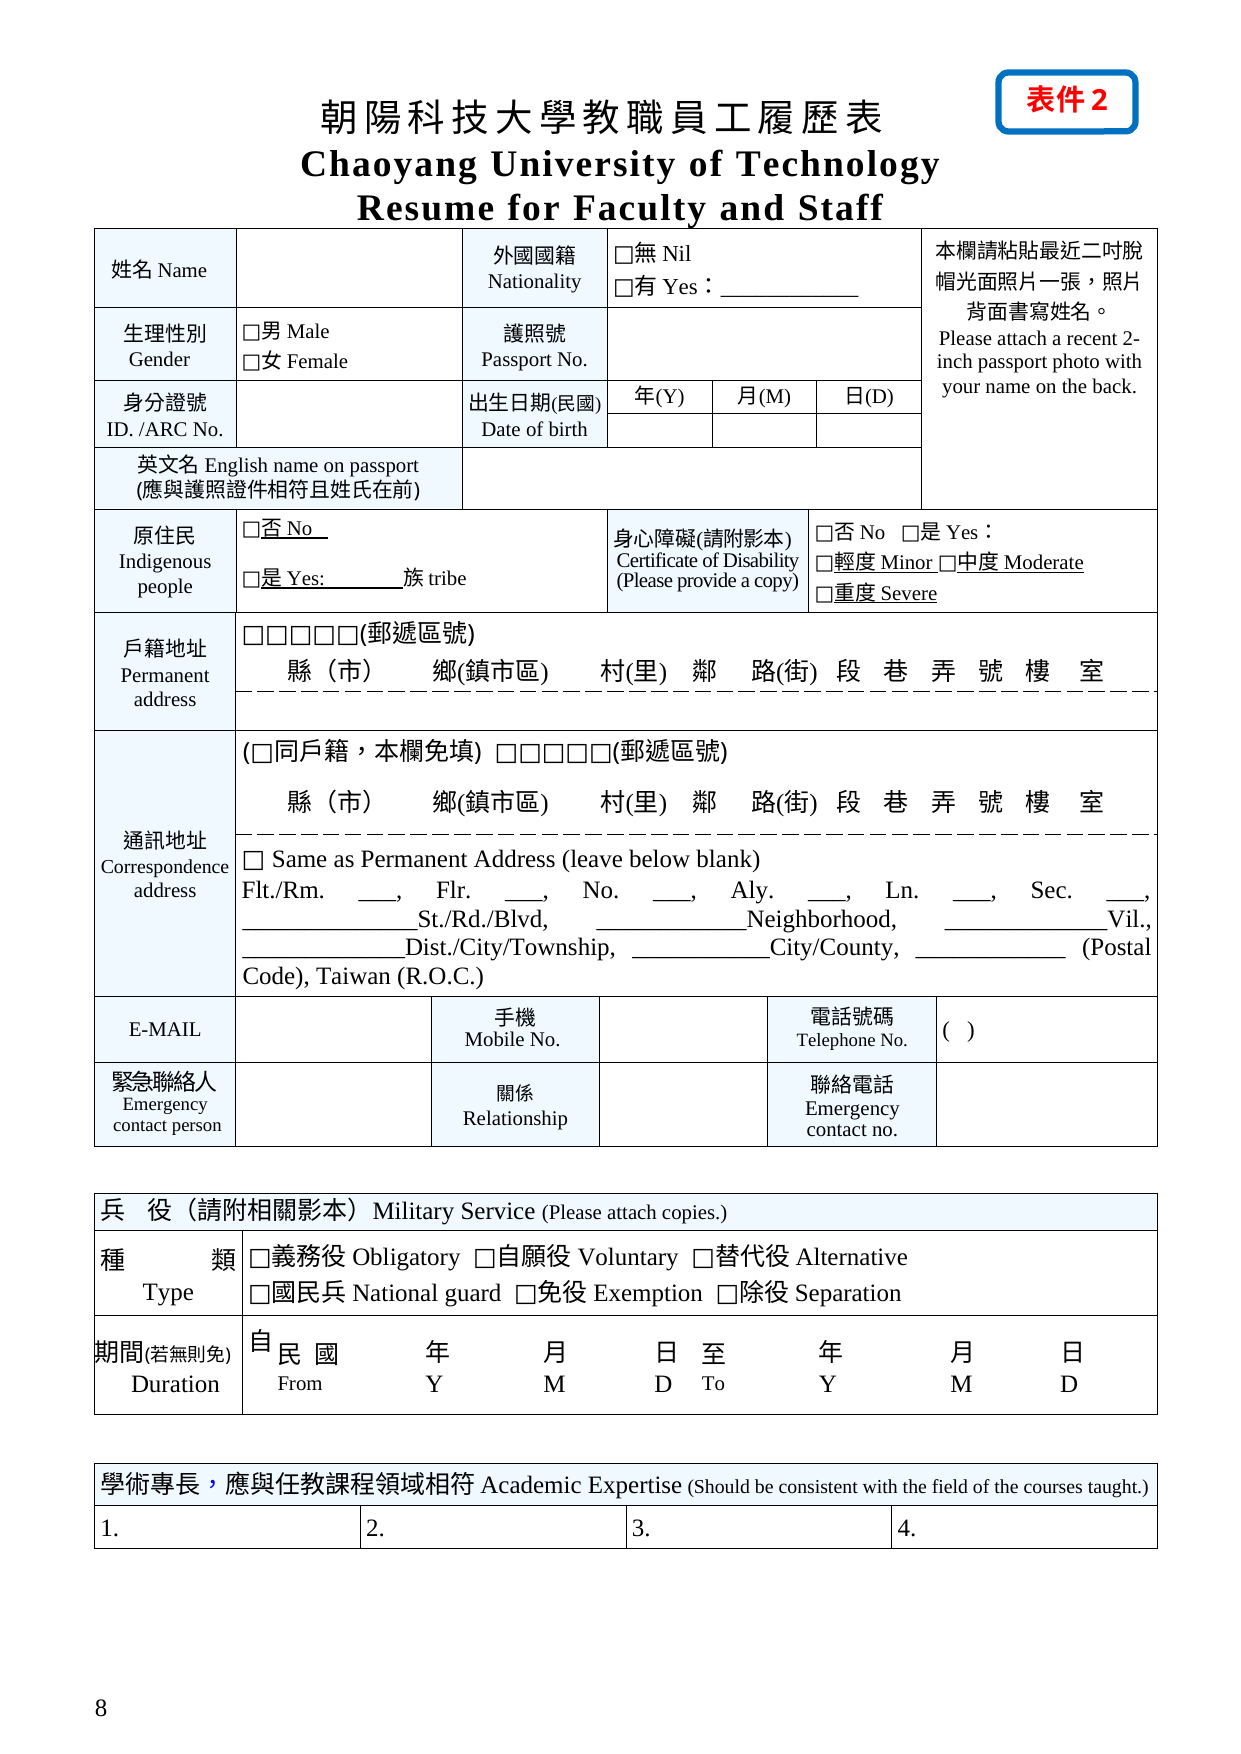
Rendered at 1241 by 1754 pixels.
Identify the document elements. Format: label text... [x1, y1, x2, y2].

table_cell 年 Y [813, 1316, 871, 1414]
table_cell [713, 414, 816, 447]
table_header 本欄請粘貼最近二吋脫帽光面照片一張，照片背面書寫姓名。 Please attach a recent 2-inch passport photo with your name on the back. [922, 229, 1157, 508]
table_cell [237, 381, 462, 447]
table_cell 護照號 Passport No. [463, 308, 607, 380]
table_cell 2. [361, 1506, 626, 1548]
table_cell [608, 414, 712, 447]
table_cell □男 Male □女 Female [237, 308, 462, 380]
table_cell 月M [945, 1316, 988, 1414]
table_cell 年Y [420, 1316, 462, 1414]
table_cell 通訊地址 Correspondence address [95, 731, 235, 996]
table_cell [579, 1316, 648, 1414]
table_cell 戶籍地址 Permanent address [95, 613, 235, 730]
table_cell 1. [95, 1506, 360, 1548]
table_cell [733, 1316, 813, 1414]
table_cell (□同戶籍，本欄免填) □□□□□(郵遞區號) [236, 731, 1157, 774]
table_cell 4. [892, 1506, 1157, 1548]
table_cell [236, 691, 1157, 730]
table_cell [600, 1063, 767, 1146]
table_cell 3. [627, 1506, 891, 1548]
table_cell 身心障礙(請附影本) Certificate of Disability (Please provide a copy) [608, 510, 808, 612]
table_cell 年(Y) [608, 381, 712, 413]
table_cell □否 No □是 Yes: 族tribe [237, 510, 607, 612]
table_header 姓名Name [95, 229, 236, 307]
table_header [237, 229, 462, 307]
table_header 外國國籍 Nationality [463, 229, 607, 307]
table_cell 自 [243, 1316, 271, 1414]
table_cell 日D [649, 1316, 696, 1414]
table_cell 原住民 Indigenous people [95, 510, 236, 612]
table_cell 月M [538, 1316, 579, 1414]
table_cell [463, 448, 921, 508]
table_cell 日(D) [817, 381, 921, 413]
text Chaoyang University of Technology [94, 142, 1146, 185]
table_cell 日 D [1054, 1316, 1157, 1414]
table_cell [937, 1063, 1157, 1146]
table_cell [462, 1316, 537, 1414]
table_cell [608, 308, 921, 380]
table_cell 英文名 English name on passport (應與護照證件相符且姓氏在前) [95, 448, 462, 508]
table_cell [345, 1316, 419, 1414]
table_cell E-MAIL [95, 997, 235, 1062]
table_cell ( ) [937, 997, 1157, 1062]
table_cell 聯絡電話 Emergency contact no. [768, 1063, 936, 1146]
table_cell [817, 414, 921, 447]
table_cell [236, 1063, 431, 1146]
table_cell 緊急聯絡人 Emergency contact person [95, 1063, 235, 1146]
table_cell 縣（市） 鄉(鎮市區) 村(里) 鄰 路(街) 段 巷 弄 號 樓 室 [236, 654, 1157, 691]
table_cell 期間(若無則免) Duration [95, 1316, 242, 1414]
table_cell 民國From [271, 1316, 345, 1414]
text Resume for Faculty and Staff [94, 185, 1146, 228]
table_cell 關係 Relationship [432, 1063, 599, 1146]
table_cell 至To [696, 1316, 733, 1414]
table_cell □義務役 Obligatory □自願役 Voluntary □替代役 Alternative □國民兵 National guard □免役 Exemption □除役 Separation [243, 1231, 1157, 1315]
table_cell 月(M) [713, 381, 816, 413]
table_cell [871, 1316, 944, 1414]
table_cell 種類 Type [95, 1231, 242, 1315]
text 朝陽科技大學教職員工履歷表 [94, 87, 1146, 142]
table_cell □否 No □是 Yes： □輕度 Minor □中度 Moderate □重度 Severe [809, 510, 1157, 612]
table_header 兵 役（請附相關影本）Military Service (Please attach copies.) [95, 1194, 1157, 1230]
table_cell 出生日期(民國) Date of birth [463, 381, 607, 447]
table_cell 生理性別 Gender [95, 308, 236, 380]
table_cell [988, 1316, 1054, 1414]
table_cell [236, 997, 431, 1062]
table_cell 身分證號 ID. /ARC No. [95, 381, 236, 447]
table_cell 電話號碼 Telephone No. [768, 997, 936, 1062]
table_header □無Nil □有Yes：____________ [608, 229, 921, 307]
table_cell □ Same as Permanent Address (leave below blank) Flt./Rm. ___, Flr. ___, No. ___, Aly. ___, Ln. ___, Sec. ___, ______________St./Rd./Blvd, ____________Neighborhood, _____________Vil., _____________Dist./City/Township, ___________City/County, ____________ (Postal Code), Taiwan (R.O.C.) [236, 834, 1157, 996]
table_cell 縣（市） 鄉(鎮市區) 村(里) 鄰 路(街) 段 巷 弄 號 樓 室 [236, 774, 1157, 834]
table_cell 手機 Mobile No. [432, 997, 599, 1062]
table_header 學術專長，應與任教課程領域相符Academic Expertise (Should be consistent with the field of the courses taught.) [95, 1464, 1157, 1505]
table_cell [600, 997, 767, 1062]
table_cell □□□□□(郵遞區號) [236, 613, 1157, 654]
